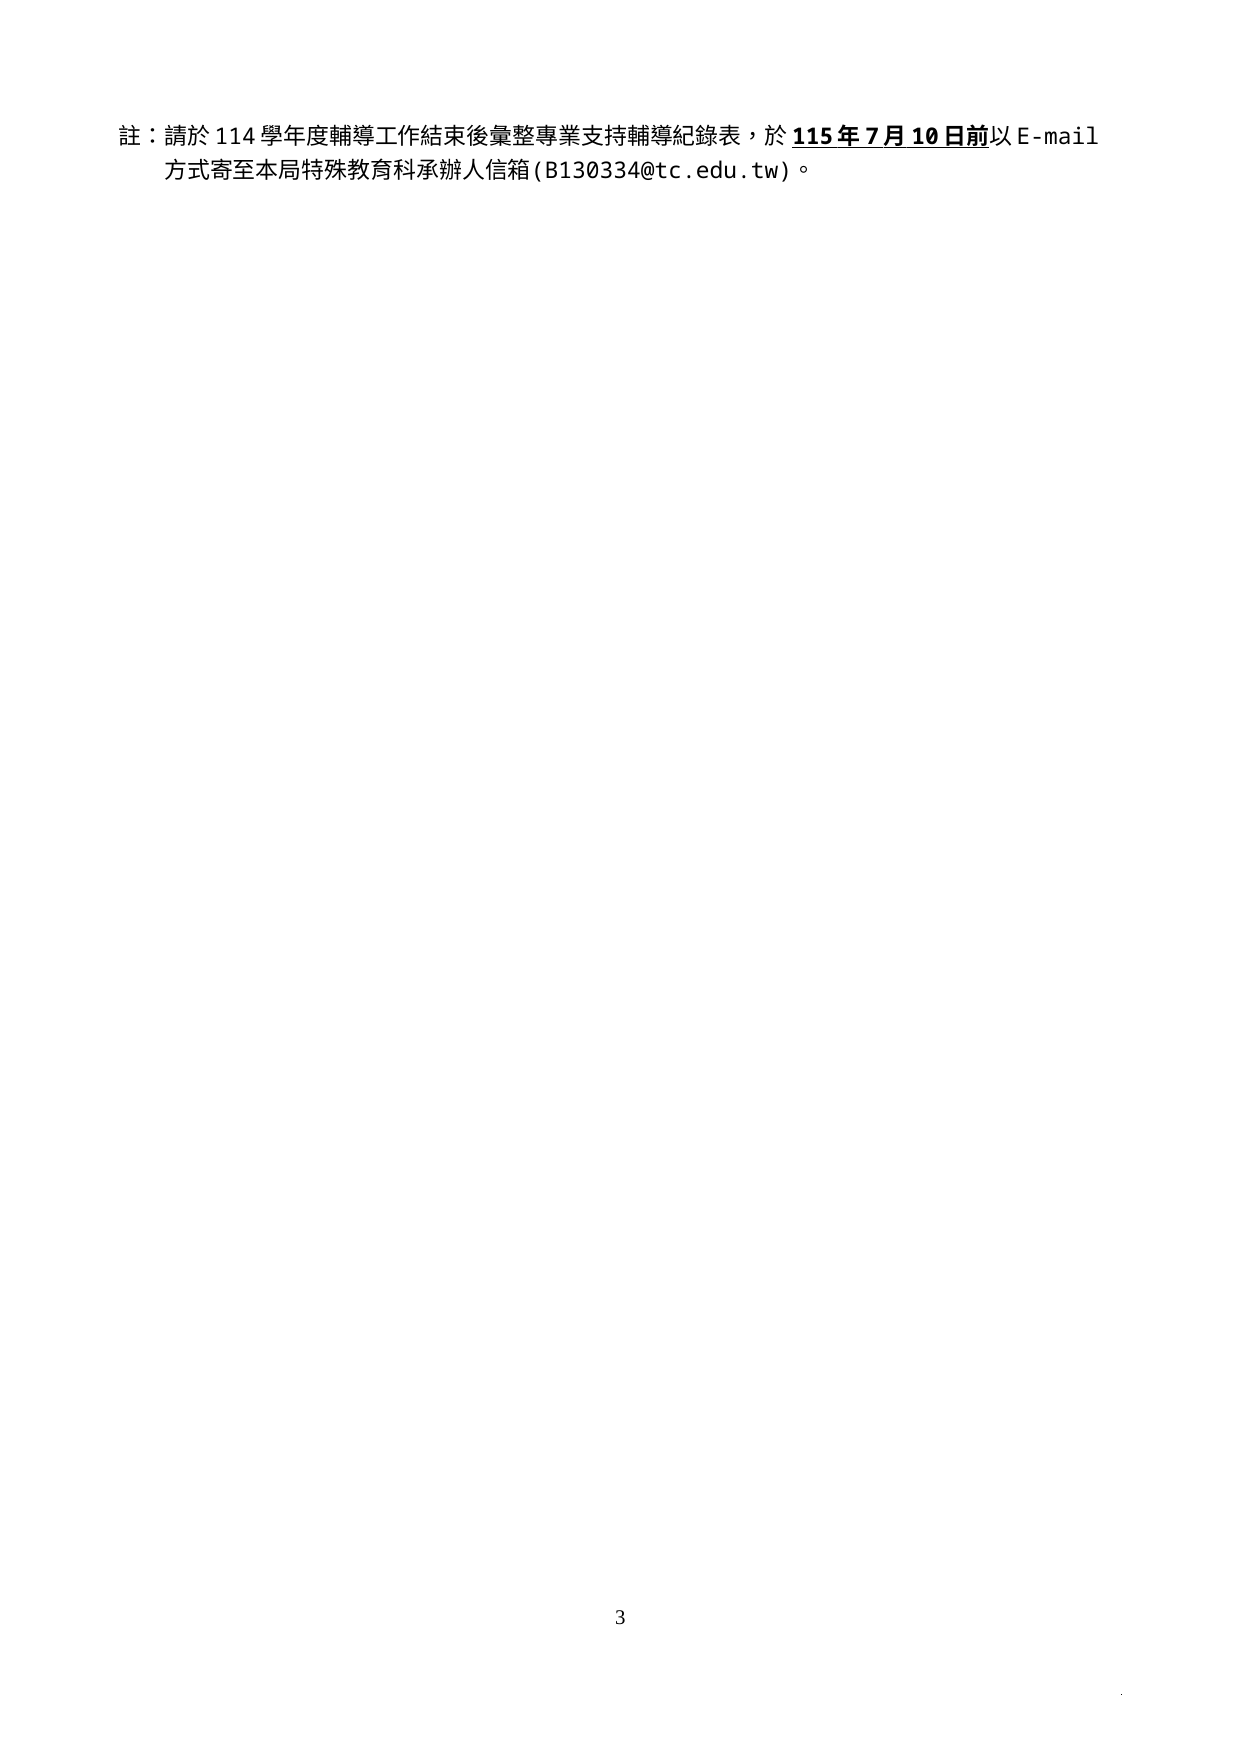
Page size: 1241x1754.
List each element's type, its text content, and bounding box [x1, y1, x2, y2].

text 註：請於114學年度輔導工作結束後彙整專業支持輔導紀錄表，於115年7月10日前以E-mail方式寄至本局特殊教育科承辦人信箱(B130334@tc.edu.tw)。 [118, 118, 1123, 185]
